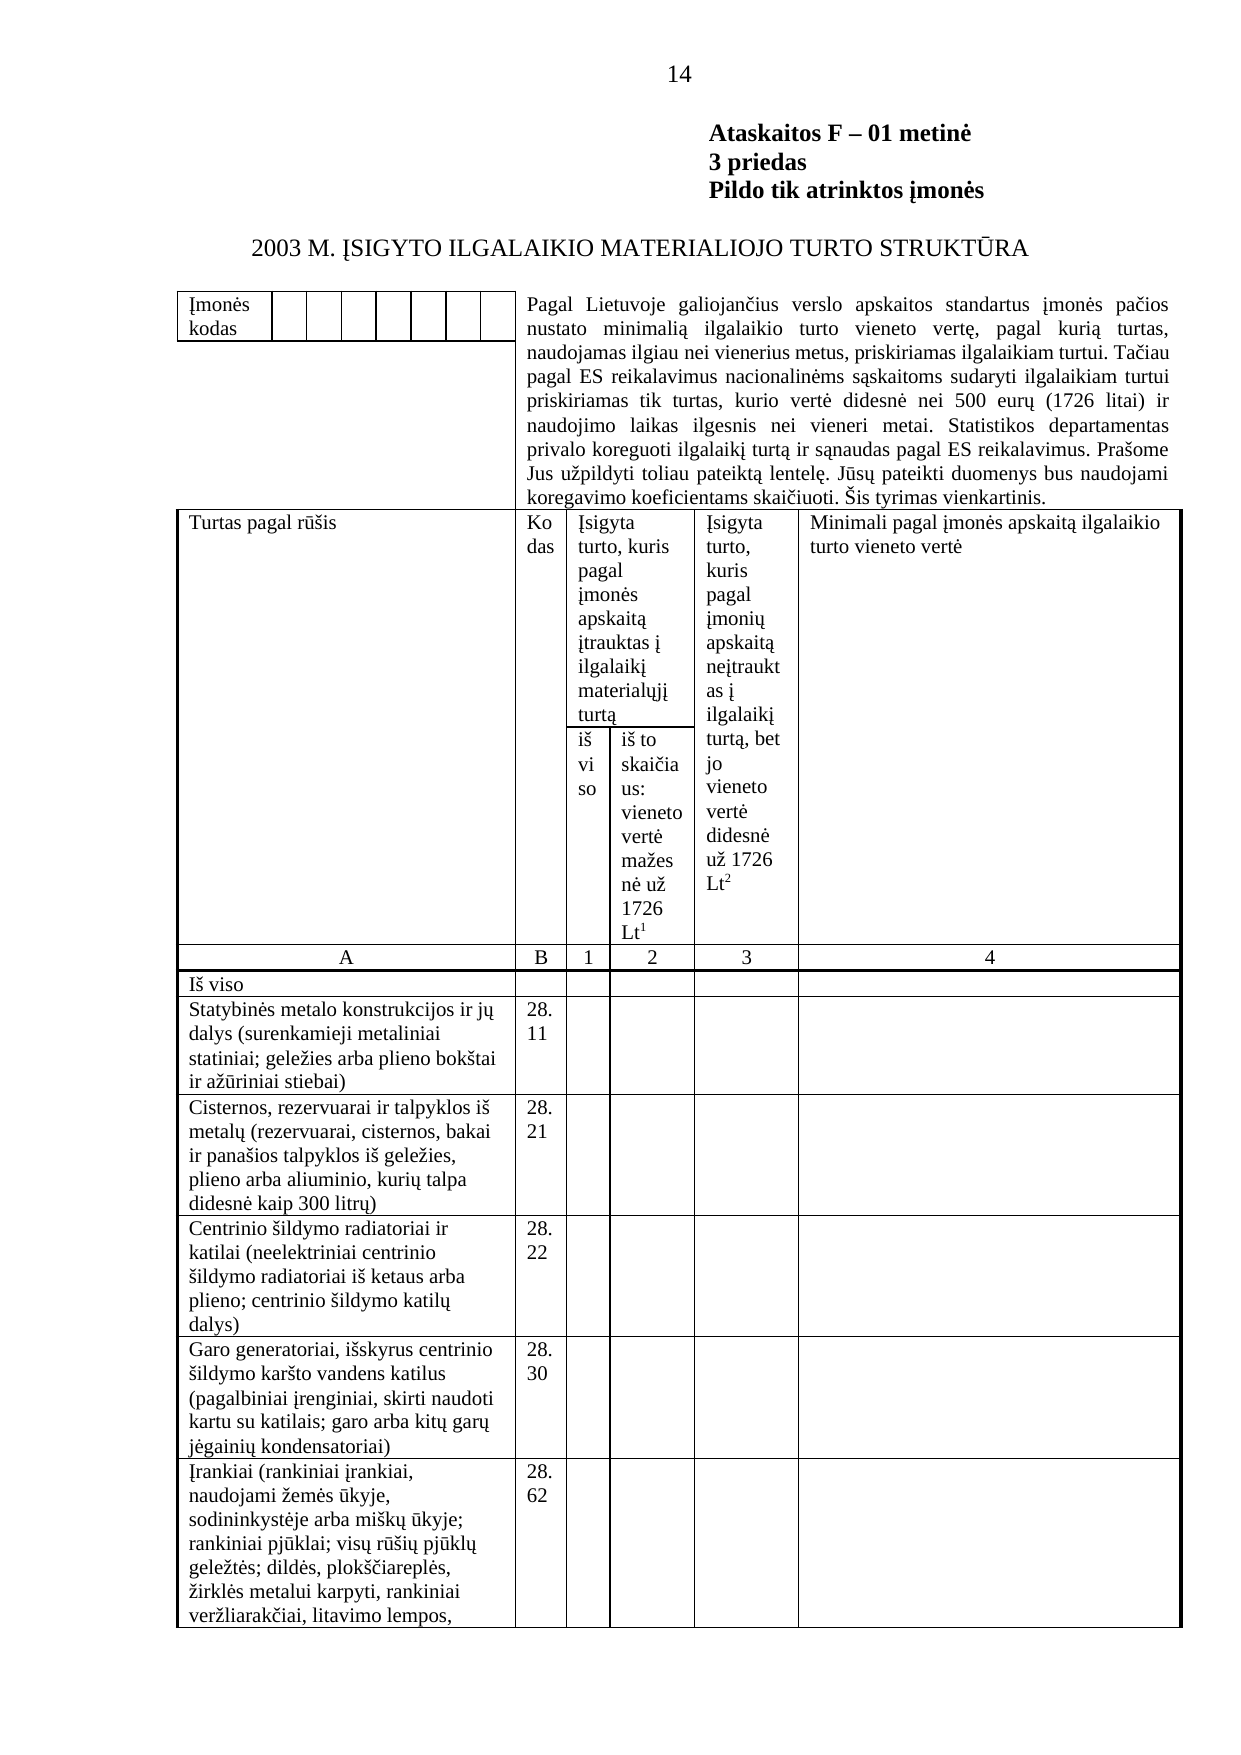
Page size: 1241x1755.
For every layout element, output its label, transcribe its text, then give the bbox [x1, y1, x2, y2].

table_cell 28.30 [516, 1337, 566, 1458]
table_cell Iš viso [179, 972, 515, 996]
table_cell [799, 1337, 1179, 1458]
table_cell 2 [611, 945, 694, 969]
table_cell [516, 972, 566, 996]
table_cell A [179, 945, 515, 969]
table_cell [567, 1337, 609, 1458]
table_cell [799, 997, 1179, 1093]
table_header [377, 292, 410, 340]
table_cell [611, 1095, 694, 1215]
table_cell B [516, 945, 566, 969]
table_cell Garo generatoriai, išskyrus centrinio šildymo karšto vandens katilus (pagalbiniai įrenginiai, skirti naudoti kartu su katilais; garo arba kitų garų jėgainių kondensatoriai) [179, 1337, 515, 1458]
table_cell [567, 972, 609, 996]
table_cell Statybinės metalo konstrukcijos ir jų dalys (surenkamieji metaliniai statiniai; geležies arba plieno bokštai ir ažūriniai stiebai) [179, 997, 515, 1093]
table_cell [695, 1095, 798, 1215]
table_cell [695, 1459, 798, 1627]
text 2003 M. ĮSIGYTO ILGALAIKIO MATERIALIOJO TURTO STRUKTŪRA [177, 233, 1181, 262]
table_cell 1 [567, 945, 609, 969]
table_cell Kodas [516, 510, 566, 944]
table_cell [695, 1337, 798, 1458]
table_cell Minimali pagal įmonės apskaitą ilgalaikio turto vieneto vertė [799, 510, 1179, 944]
table_cell Turtas pagal rūšis [179, 510, 515, 944]
text 3 priedas [177, 147, 1181, 176]
table_header [447, 292, 480, 340]
table_cell Įsigyta turto, kuris pagal įmonių apskaitą neįtrauktas į ilgalaikį turtą, bet jo vieneto vertė didesnė už 1726 Lt2 [695, 510, 798, 944]
table_cell [611, 997, 694, 1093]
table_cell [177, 342, 515, 509]
table_cell [567, 1095, 609, 1215]
table_cell [695, 972, 798, 996]
text Ataskaitos F – 01 metinė [177, 118, 1181, 147]
table_cell [567, 1216, 609, 1336]
table_cell [611, 1216, 694, 1336]
table_cell Cisternos, rezervuarai ir talpyklos iš metalų (rezervuarai, cisternos, bakai ir panašios talpyklos iš geležies, plieno arba aliuminio, kurių talpa didesnė kaip 300 litrų) [179, 1095, 515, 1215]
table_header [481, 292, 515, 340]
table_cell [799, 1459, 1179, 1627]
table_cell [695, 1216, 798, 1336]
table_header [412, 292, 445, 340]
table_cell Centrinio šildymo radiatoriai ir katilai (neelektriniai centrinio šildymo radiatoriai iš ketaus arba plieno; centrinio šildymo katilų dalys) [179, 1216, 515, 1336]
table_cell [611, 1337, 694, 1458]
table_cell [567, 1459, 609, 1627]
table_cell 4 [799, 945, 1179, 969]
table_cell [799, 1216, 1179, 1336]
table_cell [799, 972, 1179, 996]
table_cell [695, 997, 798, 1093]
table_header [342, 292, 375, 340]
table_header Įmonės kodas [178, 292, 271, 340]
table_cell 28.11 [516, 997, 566, 1093]
table_cell 28.21 [516, 1095, 566, 1215]
table_cell iš viso [567, 728, 609, 944]
table_cell [567, 997, 609, 1093]
text Pildo tik atrinktos įmonės [177, 176, 1181, 204]
table_cell 28.22 [516, 1216, 566, 1336]
table_cell Įrankiai (rankiniai įrankiai, naudojami žemės ūkyje, sodininkystėje arba miškų ūkyje; rankiniai pjūklai; visų rūšių pjūklų geležtės; dildės, plokščiareplės, žirklės metalui karpyti, rankiniai veržliarakčiai, litavimo lempos, [179, 1459, 515, 1627]
table_header [273, 292, 306, 340]
table_header [307, 292, 341, 340]
table_cell 28.62 [516, 1459, 566, 1627]
table_cell [611, 1459, 694, 1627]
table_cell Įsigyta turto, kuris pagal įmonės apskaitą įtrauktas į ilgalaikį materialųjį turtą [567, 510, 694, 726]
table_cell [799, 1095, 1179, 1215]
table_cell [611, 972, 694, 996]
table_header Pagal Lietuvoje galiojančius verslo apskaitos standartus įmonės pačios nustato minimalią ilgalaikio turto vieneto vertę, pagal kurią turtas, naudojamas ilgiau nei vienerius metus, priskiriamas ilgalaikiam turtui. Tačiau pagal ES reikalavimus nacionalinėms sąskaitoms sudaryti ilgalaikiam turtui priskiriamas tik turtas, kurio vertė didesnė nei 500 eurų (1726 litai) ir naudojimo laikas ilgesnis nei vieneri metai. Statistikos departamentas privalo koreguoti ilgalaikį turtą ir sąnaudas pagal ES reikalavimus. Prašome Jus užpildyti toliau pateiktą lentelę. Jūsų pateikti duomenys bus naudojami koregavimo koeficientams skaičiuoti. Šis tyrimas vienkartinis. [516, 291, 1181, 509]
table_cell 3 [695, 945, 798, 969]
table_cell iš to skaičiaus: vieneto vertė mažesnė už 1726 Lt1 [611, 728, 694, 944]
